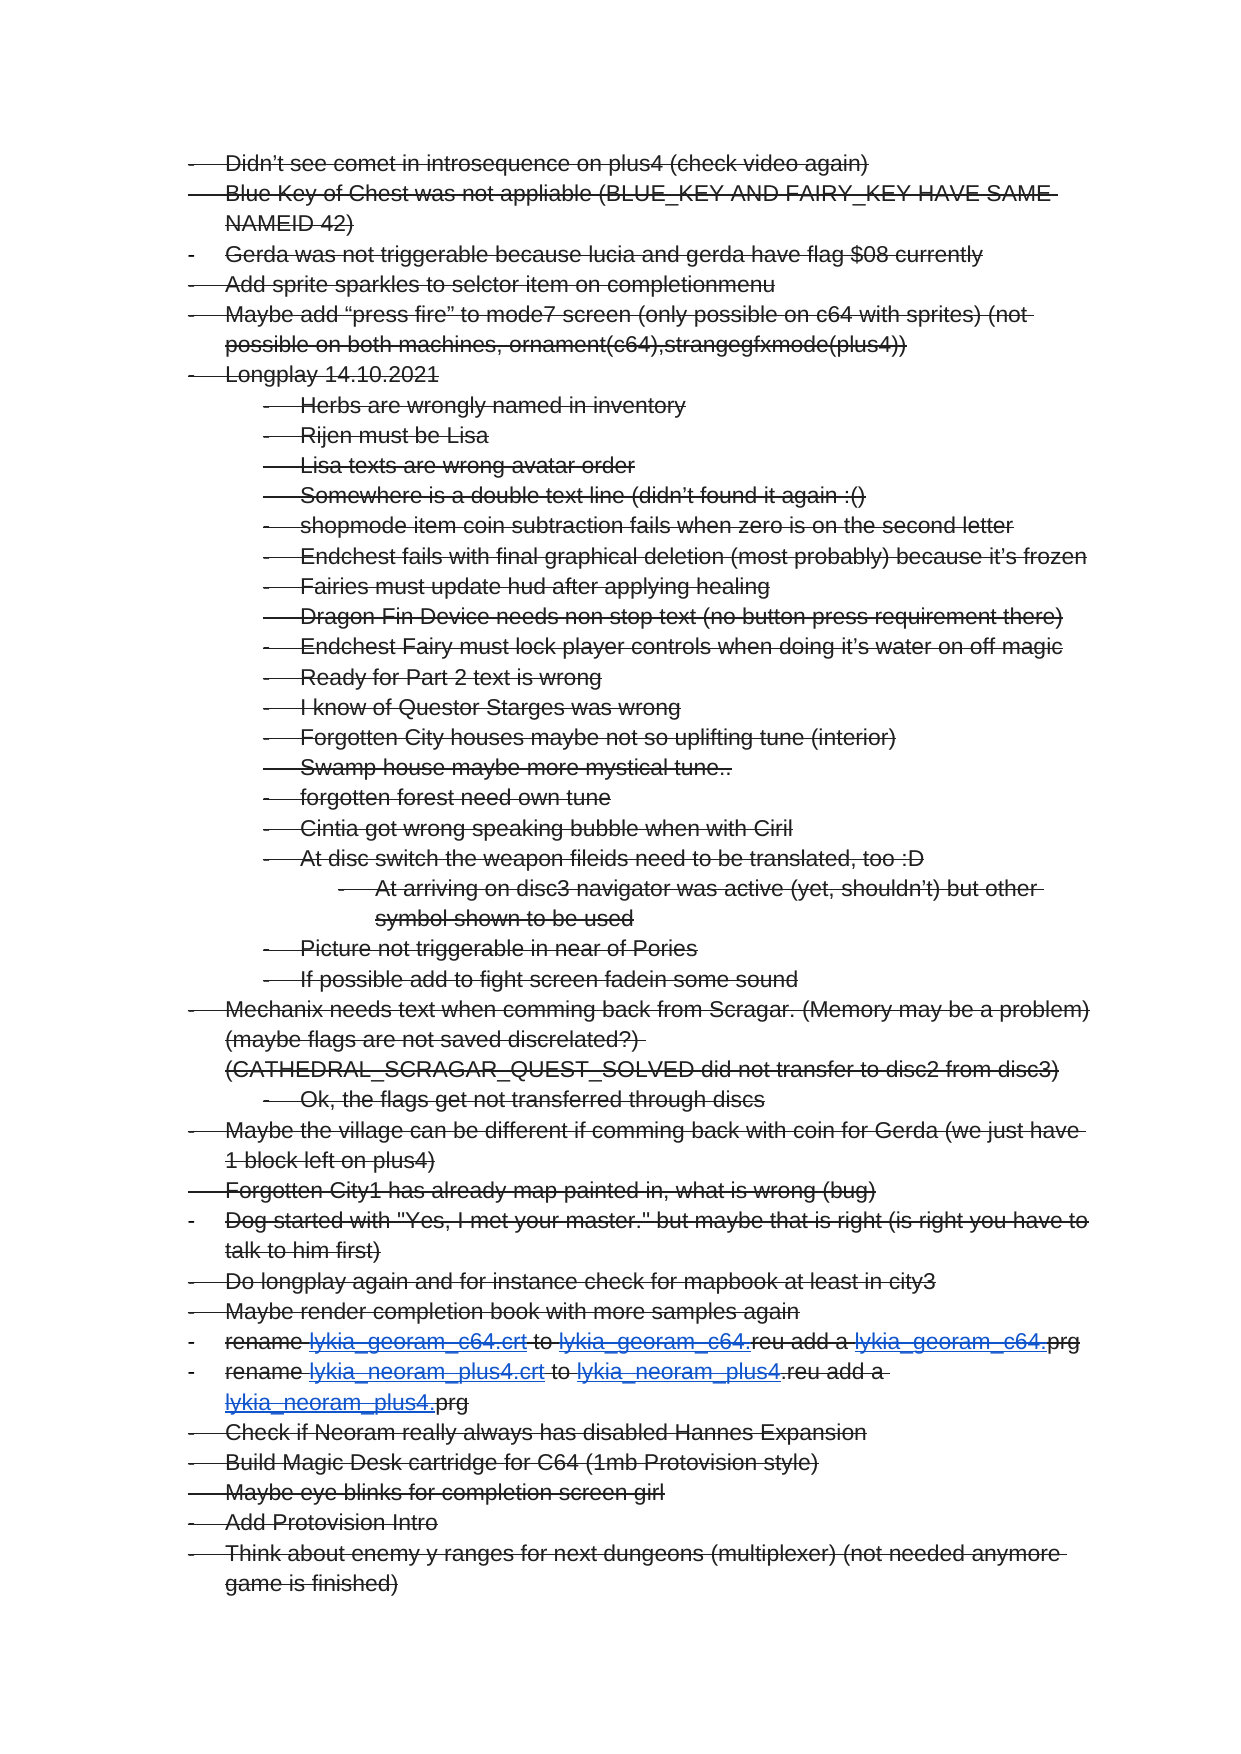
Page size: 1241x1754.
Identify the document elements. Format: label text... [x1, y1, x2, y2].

list Maybe eye blinks for completion screen girl [187, 1479, 1090, 1506]
list Dog started with "Yes, I met your master." but maybe that is right (is right you have to talk to him first) [187, 1207, 1090, 1264]
list Maybe add “press fire” to mode7 screen (only possible on c64 with sprites) (not possible on both machines, ornament(c64),strangegfxmode(plus4)) [187, 301, 1090, 358]
list Herbs are wrongly named in inventory [262, 392, 1090, 418]
list Ok, the flags get not transferred through discs [262, 1086, 1090, 1113]
list Picture not triggerable in near of Pories [262, 935, 1090, 962]
list Longplay 14.10.2021 [187, 361, 1090, 388]
list Do longplay again and for instance check for mapbook at least in city3 [187, 1268, 1090, 1294]
list Endchest Fairy must lock player controls when doing it’s water on off magic [262, 633, 1090, 660]
list rename lykia_neoram_plus4.crt to lykia_neoram_plus4.reu add a lykia_neoram_plus4.prg [187, 1358, 1090, 1415]
list Maybe render completion book with more samples again [187, 1298, 1090, 1324]
list Cintia got wrong speaking bubble when with Ciril [262, 814, 1090, 841]
list If possible add to fight screen fadein some sound [262, 966, 1090, 992]
list forgotten forest need own tune [262, 784, 1090, 811]
list Maybe the village can be different if comming back with coin for Gerda (we just have 1 block left on plus4) [187, 1117, 1090, 1173]
list Ready for Part 2 text is wrong [262, 663, 1090, 690]
list Add Protovision Intro [187, 1509, 1090, 1536]
list Add sprite sparkles to selctor item on completionmenu [187, 271, 1090, 297]
list Mechanix needs text when comming back from Scragar. (Memory may be a problem) (maybe flags are not saved discrelated?) (CATHEDRAL_SCRAGAR_QUEST_SOLVED did not transfer to disc2 from disc3) [187, 996, 1090, 1010]
list Fairies must update hud after applying healing [262, 573, 1090, 599]
list I know of Questor Starges was wrong [262, 694, 1090, 720]
list rename lykia_georam_c64.crt to lykia_georam_c64.reu add a lykia_georam_c64.prg [187, 1328, 1090, 1354]
list Forgotten City houses maybe not so uplifting tune (interior) [262, 724, 1090, 750]
list Somewhere is a double text line (didn’t found it again :() [262, 482, 1090, 509]
list Gerda was not triggerable because lucia and gerda have flag $08 currently [187, 241, 1090, 267]
list shopmode item coin subtraction fails when zero is on the second letter [262, 512, 1090, 539]
list Blue Key of Chest was not appliable (BLUE_KEY AND FAIRY_KEY HAVE SAME NAMEID 42) [187, 180, 1090, 237]
list Didn’t see comet in introsequence on plus4 (check video again) [187, 150, 1090, 176]
list Check if Neoram really always has disabled Hannes Expansion [187, 1419, 1090, 1445]
list Lisa texts are wrong avatar order [262, 452, 1090, 478]
list Swamp house maybe more mystical tune.. [262, 754, 1090, 781]
list Rijen must be Lisa [262, 422, 1090, 448]
list Dragon Fin Device needs non stop text (no button press requirement there) [262, 603, 1090, 629]
list Forgotten City1 has already map painted in, what is wrong (bug) [187, 1177, 1090, 1203]
list At disc switch the weapon fileids need to be translated, too :D [262, 845, 1090, 871]
list Build Magic Desk cartridge for C64 (1mb Protovision style) [187, 1449, 1090, 1475]
list Think about enemy y ranges for next dungeons (multiplexer) (not needed anymore game is finished) [187, 1539, 1090, 1596]
list At arriving on disc3 navigator was active (yet, shouldn’t) but other symbol shown to be used [337, 875, 1090, 932]
list Mechanix needs text when comming back from Scragar. (Memory may be a problem) (maybe flags are not saved discrelated?) (CATHEDRAL_SCRAGAR_QUEST_SOLVED did not transfer to disc2 from disc3) [187, 1011, 1090, 1083]
list Endchest fails with final graphical deletion (most probably) because it’s frozen [262, 543, 1090, 569]
